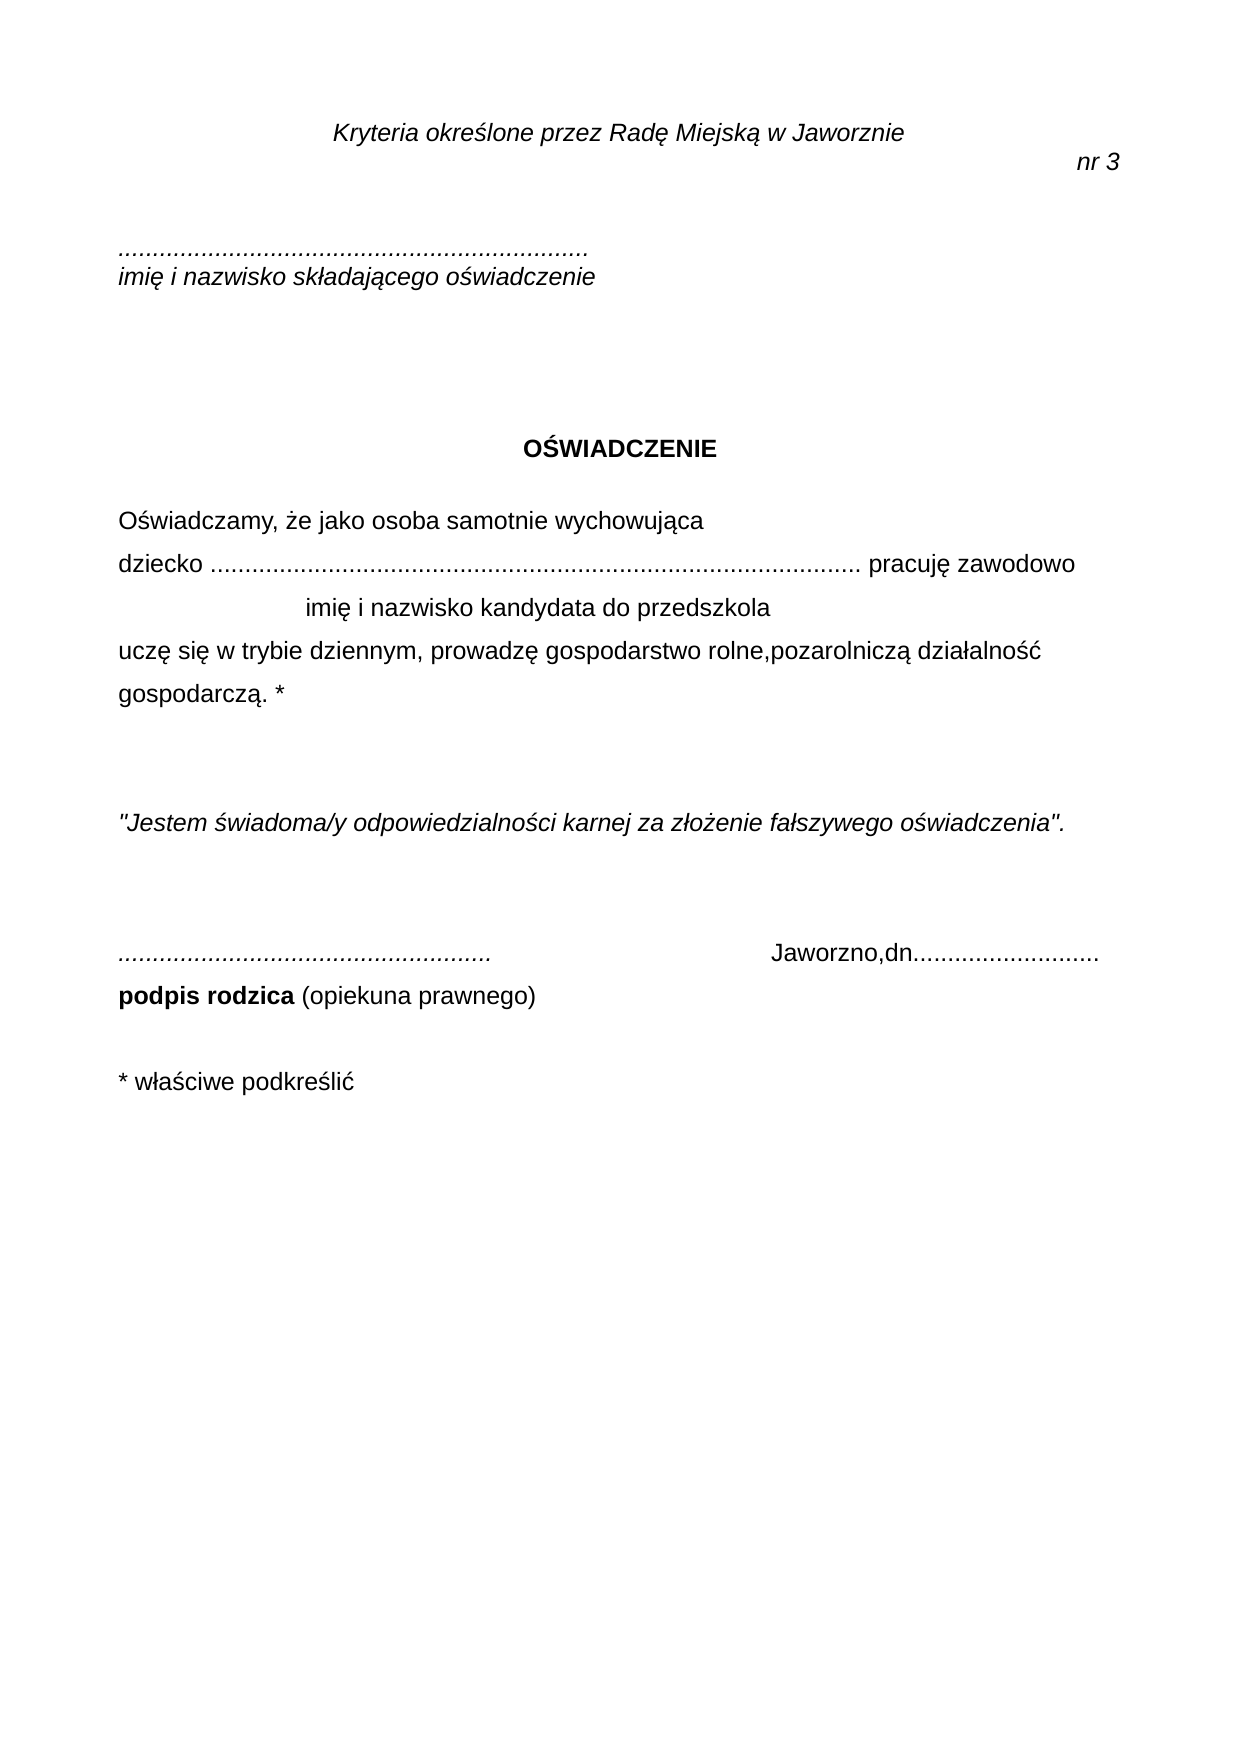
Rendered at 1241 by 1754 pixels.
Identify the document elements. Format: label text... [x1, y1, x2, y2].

text Kryteria określone przez Radę Miejską w Jaworznie [118, 118, 1122, 147]
text nr 3 [118, 147, 1122, 176]
text * właściwe podkreślić [118, 1067, 1122, 1096]
text imię i nazwisko kandydata do przedszkola [118, 592, 1122, 621]
text podpis rodzica (opiekuna prawnego) [118, 981, 1122, 1009]
text ...................................................... Jaworzno,dn........................... [118, 937, 1122, 966]
text "Jestem świadoma/y odpowiedzialności karnej za złożenie fałszywego oświadczenia". [118, 808, 1122, 837]
text uczę się w trybie dziennym, prowadzę gospodarstwo rolne,pozarolniczą działalność gospodarczą. * [118, 636, 1122, 707]
text imię i nazwisko składającego oświadczenie [118, 262, 1122, 291]
text OŚWIADCZENIE [118, 434, 1122, 463]
text Oświadczamy, że jako osoba samotnie wychowująca dziecko .............................................................................................. pracuję zawodowo [118, 506, 1122, 578]
text .................................................................... [118, 233, 1122, 262]
